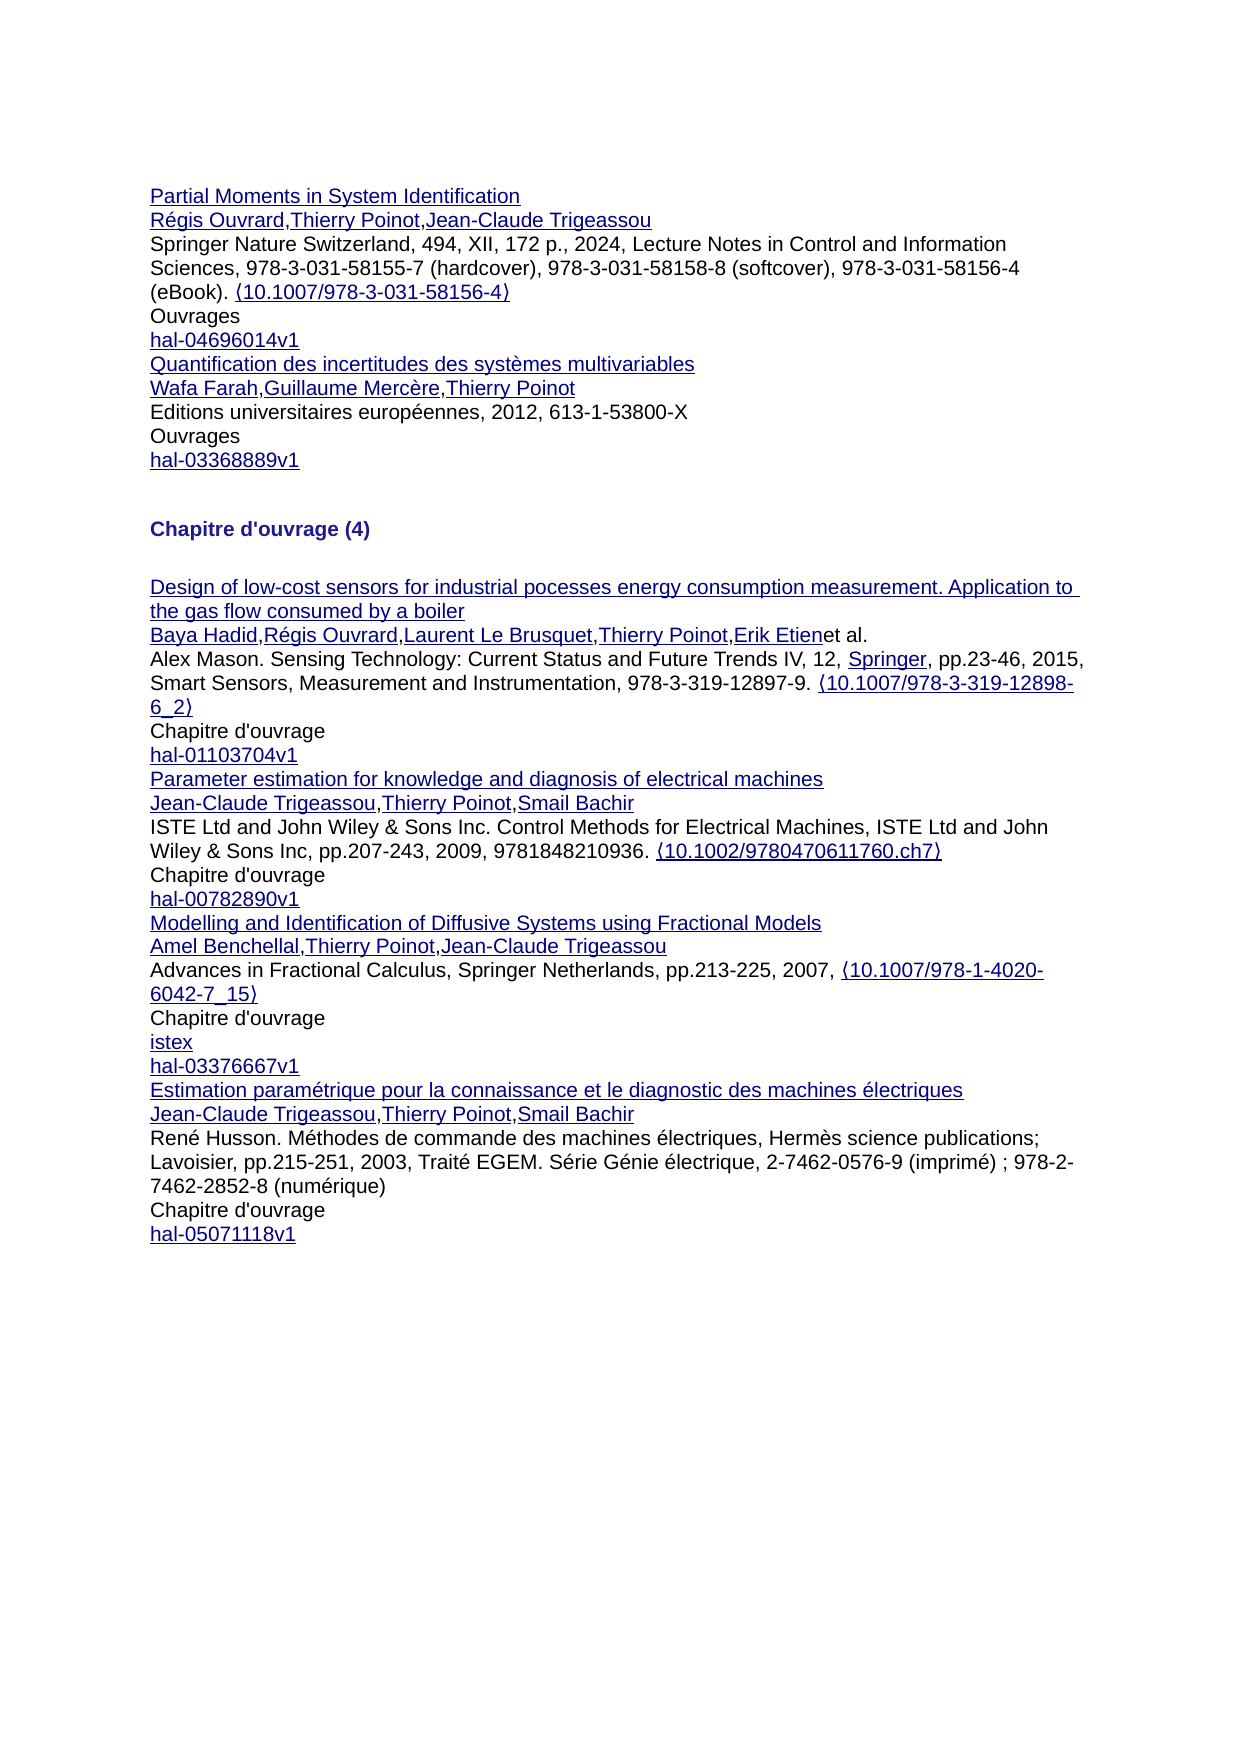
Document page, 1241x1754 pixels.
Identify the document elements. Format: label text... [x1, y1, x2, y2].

table_header Design of low-cost sensors for industrial pocesses energy consumption measurement. Application to the gas flow consumed by a boiler Baya Hadid,Régis Ouvrard,Laurent Le Brusquet,Thierry Poinot,Erik Etienet al. Alex Mason. Sensing Technology: Current Status and Future Trends IV, 12, Springer, pp.23-46, 2015, Smart Sensors, Measurement and Instrumentation, 978-3-319-12897-9. ⟨10.1007/978-3-319-12898-6_2⟩ Chapitre d'ouvrage hal-01103704v1 [150, 575, 1090, 767]
table_cell Estimation paramétrique pour la connaissance et le diagnostic des machines électriques Jean-Claude Trigeassou,Thierry Poinot,Smail Bachir René Husson. Méthodes de commande des machines électriques, Hermès science publications; Lavoisier, pp.215-251, 2003, Traité EGEM. Série Génie électrique, 2-7462-0576-9 (imprimé) ; 978-2-7462-2852-8 (numérique) Chapitre d'ouvrage hal-05071118v1 [150, 1078, 1090, 1246]
table_cell Parameter estimation for knowledge and diagnosis of electrical machines Jean-Claude Trigeassou,Thierry Poinot,Smail Bachir ISTE Ltd and John Wiley & Sons Inc. Control Methods for Electrical Machines, ISTE Ltd and John Wiley & Sons Inc, pp.207-243, 2009, 9781848210936. ⟨10.1002/9780470611760.ch7⟩ Chapitre d'ouvrage hal-00782890v1 [150, 767, 1090, 910]
subtitle Chapitre d'ouvrage (4) [150, 517, 1090, 541]
table_header Partial Moments in System Identification Régis Ouvrard,Thierry Poinot,Jean-Claude Trigeassou Springer Nature Switzerland, 494, XII, 172 p., 2024, Lecture Notes in Control and Information Sciences, 978-3-031-58155-7 (hardcover), 978-3-031-58158-8 (softcover), 978-3-031-58156-4 (eBook). ⟨10.1007/978-3-031-58156-4⟩ Ouvrages hal-04696014v1 [150, 184, 1090, 352]
table_cell Quantification des incertitudes des systèmes multivariables Wafa Farah,Guillaume Mercère,Thierry Poinot Editions universitaires européennes, 2012, 613-1-53800-X Ouvrages hal-03368889v1 [150, 352, 1090, 472]
table_cell Modelling and Identification of Diffusive Systems using Fractional Models Amel Benchellal,Thierry Poinot,Jean-Claude Trigeassou Advances in Fractional Calculus, Springer Netherlands, pp.213-225, 2007, ⟨10.1007/978-1-4020-6042-7_15⟩ Chapitre d'ouvrage istex hal-03376667v1 [150, 910, 1090, 1078]
